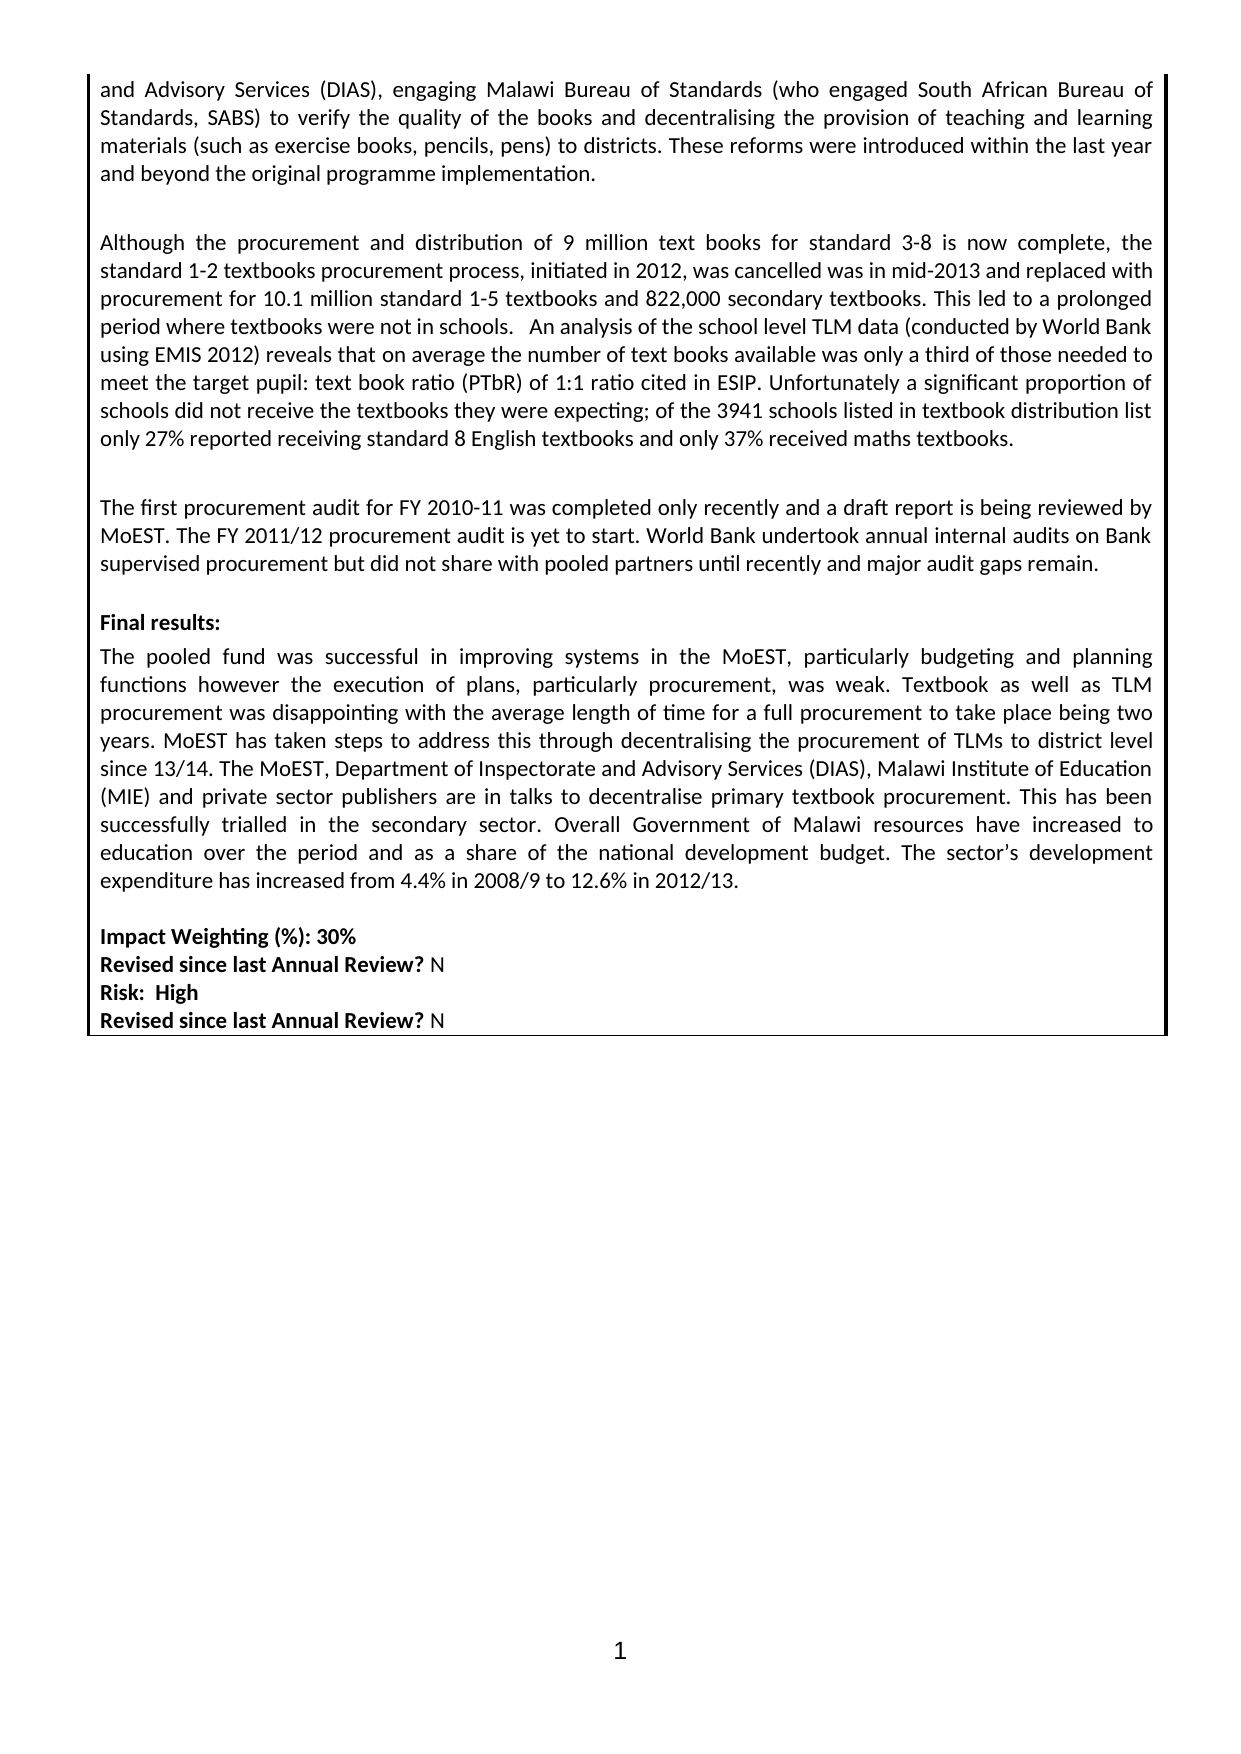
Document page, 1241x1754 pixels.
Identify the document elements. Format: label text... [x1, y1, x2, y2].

table_cell Final results: The pooled fund was successful in improving systems in the MoEST, particularly budgeting and planning functions however the execution of plans, particularly procurement, was weak. Textbook as well as TLM procurement was disappointing with the average length of time for a full procurement to take place being two years. MoEST has taken steps to address this through decentralising the procurement of TLMs to district level since 13/14. The MoEST, Department of Inspectorate and Advisory Services (DIAS), Malawi Institute of Education (MIE) and private sector publishers are in talks to decentralise primary textbook procurement. This has been successfully trialled in the secondary sector. Overall Government of Malawi resources have increased to education over the period and as a share of the national development budget. The sector’s development expenditure has increased from 4.4% in 2008/9 to 12.6% in 2012/13. Impact Weighting (%): 30% Revised since last Annual Review? N Risk: High Revised since last Annual Review? N [90, 583, 1164, 1034]
table_cell Output 3: final score and performance description: B (Outputs moderately did not meet expectation) Indicator 3.1: Repetition and dropout rates in primary schools Repetition is a major cost driver in the Malawian education system and one of the major causes of internal inefficiency. According to Southern and Eastern African Consortium for Monitoring Education Quality (SACMEQ), 60% of learners in Malawi repeat at least one grade before completing standard 6. Despite an MoEST circular in 2011 stipulating strict guidelines on reducing repetition, the rates have increased. Girls’ repetition rates increased from 19% in 2008 to 24% in 2013 and boys from 20% in 2008 to 25% by 2013. There are a number of factors which contribute to high levels of repetition and not all are tied to achievement (attendance, behaviour, socio-economic status and gender are often informal factors). In fact, a 2010 World Bank study, ‘The Education System in Malawi’, found that more than 30% of repeaters are not in the lower third of students at the national level as measured by SACMEQ assessment tests. Drop-out rates are also on the increase as demonstrated by extremely low survival rates. These have decreased from 74% in Standard 5 in 2011 (72% girls, 75% boys) to 64% in 2013 (62% girls, 66% boys). There are signs of hope however. In 2011 the issue of repetition was largely considered a donor preoccupation and gained little ground within the government itself (and less so amongst parents and teachers). In 2014, partially because of significantly reduced GoM budgets due to the withdrawal of donor support, the MoEST is reconsidering the issue. Recent figures generated by the MoEST (Annex 2) show the likely impact of semi-automatic progression (i.e. where repetition is only permitted every other year e.g. in Standards 2, 4, 6 and 8). Such a policy, if implemented, would lead to 25% less students in the system by 2020 compared to a ‘no-change’ scenario (approx. 4.1m pupils, roughly equal to today’s enrolment). Most strikingly semi-automatic progression would lead to a MWK 35 billion cost reduction; equivalent to 26% of the full education budget. Reducing repetition rates is now one of four priority areas in the revised Education Sector Implementation Plan (ESIP) II and there appears to finally be consensus across the MOEST that repetition must be tackled. Indicator 3.2: Unit costs (in Malawi Kwacha, and as a percentage of GDP per capita) by level of education, with 'unit cost' meaning public recurrent expenditure per student per year The measurement of unit costs in kwacha and US dollars is shown below. Dollar rates are calculated at the value on 01.05.2011, 2012 and 2013 respectively. The 2012 devaluation means that what looks like an increase in funding to all sectors in 2012/13 is actually a significant decrease in real terms in primary and secondary unit costs. The unit costs for students at TTCs reduced significantly in 2011/12 due to the introduction of high numbers of ODL teachers at much lower costs than the IPTE teachers. Although the unit costs for higher education are not captured in EMIS, these are included in the 2012 ESIP Review. A snapshot from 2011/12 shows per capita higher education costs are 169.5 times those for primary. Indicator 3.3: Timing of approval of the annual work programme, education sector budget, and the procurement plan Targets on the timing of the approval of work plans and budgets have been met throughout the programme and transparency has increased over the period. By the third year of the programme pre-budget meetings on eligible expenditures were held between MoEST and DPs instigated by the MoEST. However the picture on procurement is less positive. The existence and timing of the procurement plan itself (as per the target) is not the major issue; rather its execution is. Major issues in the procurement function include the lack of involvement of user departments in procurement process, the lack of a monitoring framework in the procurement and delivery of text books to schools, the lack of evidence based analysis for estimating the number of text books needed and the length of time from the beginning to end of procurement process. To address these MoEST recently instituted a number of changes including establishing a monitoring system for the distribution of textbooks which is under review by the World Bank, establishing a TLM committee chaired by the Director of Inspectorate and Advisory Services (DIAS), engaging Malawi Bureau of Standards (who engaged South African Bureau of Standards, SABS) to verify the quality of the books and decentralising the provision of teaching and learning materials (such as exercise books, pencils, pens) to districts. These reforms were introduced within the last year and beyond the original programme implementation. Although the procurement and distribution of 9 million text books for standard 3-8 is now complete, the standard 1-2 textbooks procurement process, initiated in 2012, was cancelled was in mid-2013 and replaced with procurement for 10.1 million standard 1-5 textbooks and 822,000 secondary textbooks. This led to a prolonged period where textbooks were not in schools. An analysis of the school level TLM data (conducted by World Bank using EMIS 2012) reveals that on average the number of text books available was only a third of those needed to meet the target pupil: text book ratio (PTbR) of 1:1 ratio cited in ESIP. Unfortunately a significant proportion of schools did not receive the textbooks they were expecting; of the 3941 schools listed in textbook distribution list only 27% reported receiving standard 8 English textbooks and only 37% received maths textbooks. The first procurement audit for FY 2010-11 was completed only recently and a draft report is being reviewed by MoEST. The FY 2011/12 procurement audit is yet to start. World Bank undertook annual internal audits on Bank supervised procurement but did not share with pooled partners until recently and major audit gaps remain. [90, 74, 1164, 583]
